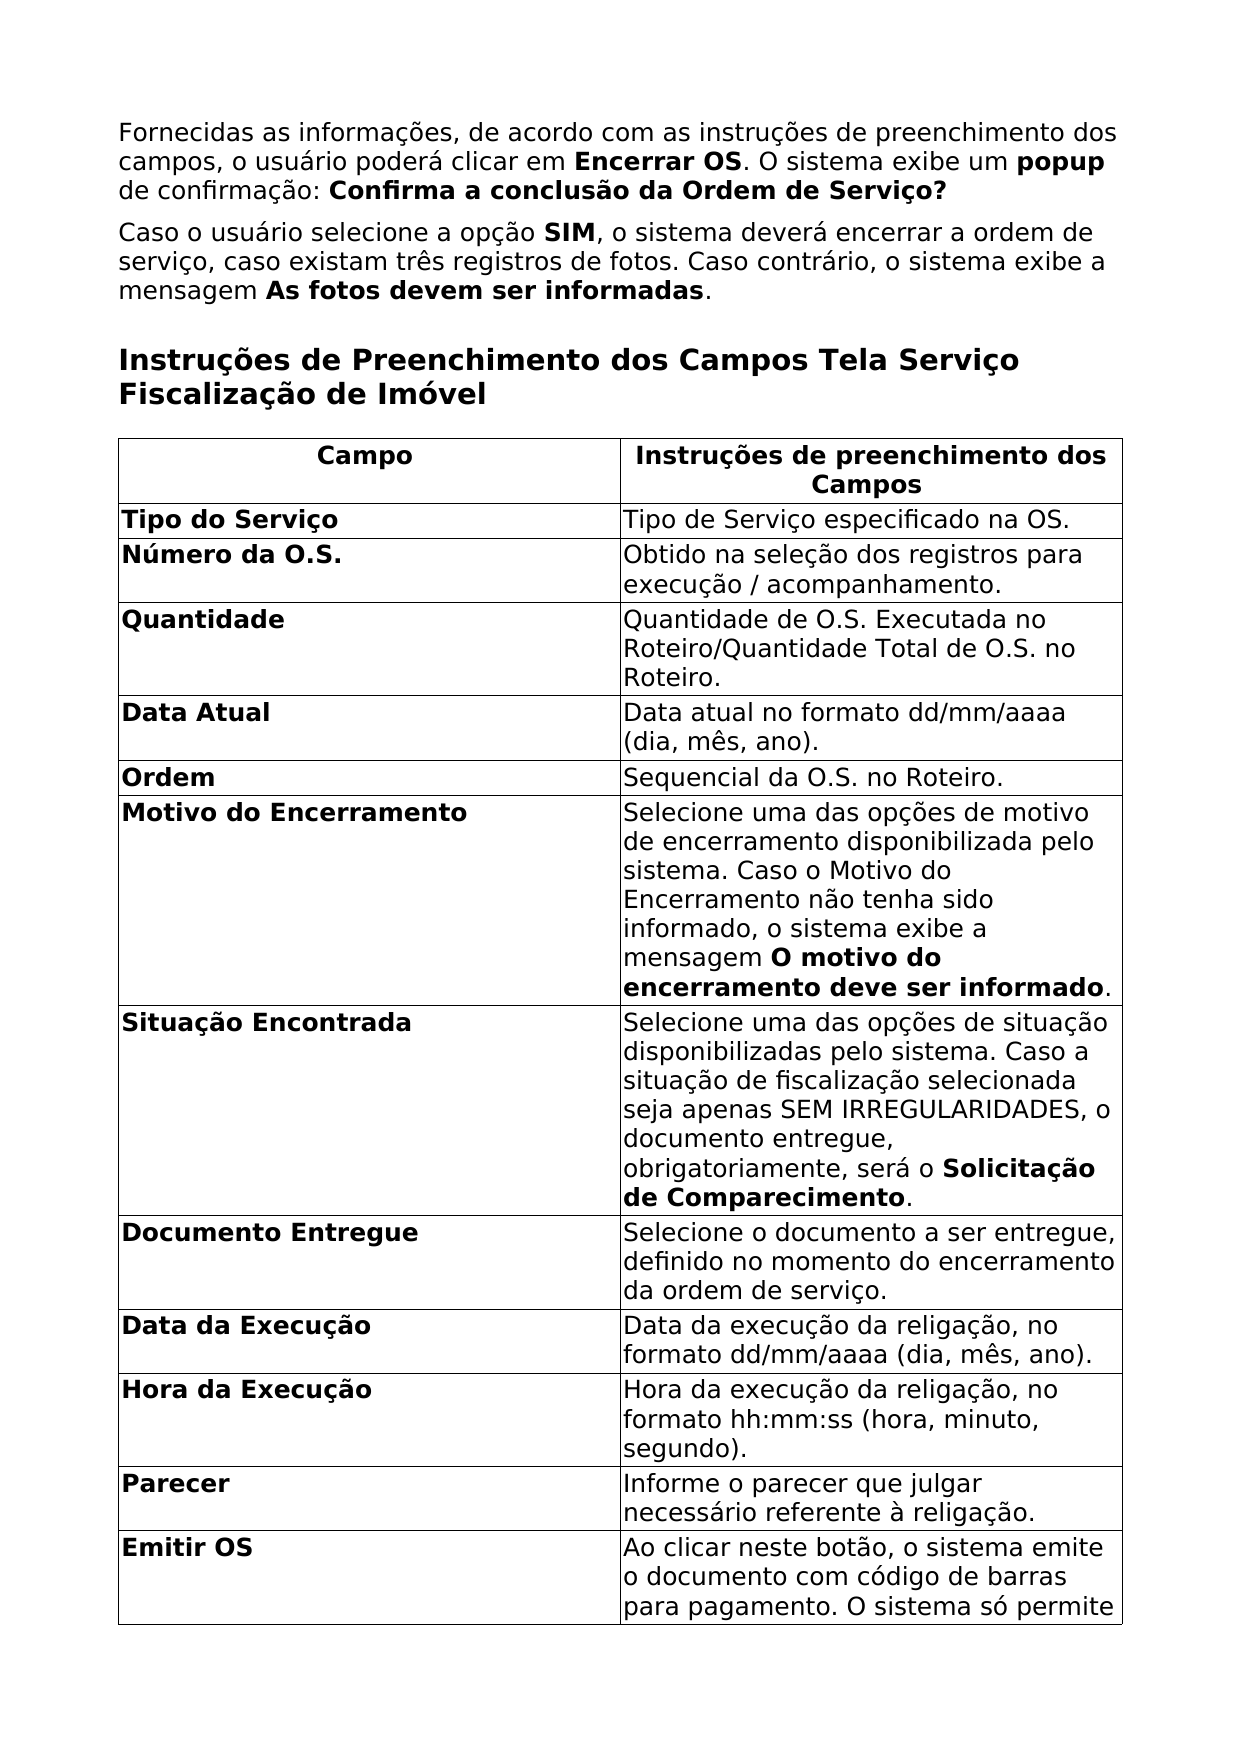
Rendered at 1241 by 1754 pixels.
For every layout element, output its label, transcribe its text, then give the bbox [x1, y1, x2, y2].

table_cell Informe o parecer que julgar necessário referente à religação. [621, 1467, 1122, 1530]
table_cell Quantidade de O.S. Executada no Roteiro/Quantidade Total de O.S. no Roteiro. [621, 603, 1122, 695]
table_cell Hora da execução da religação, no formato hh:mm:ss (hora, minuto, segundo). [621, 1374, 1122, 1466]
table_cell Data da execução da religação, no formato dd/mm/aaaa (dia, mês, ano). [621, 1310, 1122, 1373]
table_cell Data da Execução [119, 1310, 620, 1373]
table_header Campo [119, 439, 620, 503]
table_cell Selecione uma das opções de situação disponibilizadas pelo sistema. Caso a situação de fiscalização selecionada seja apenas SEM IRREGULARIDADES, o documento entregue, obrigatoriamente, será o Solicitação de Comparecimento. [621, 1006, 1122, 1215]
table_cell Data atual no formato dd/mm/aaaa (dia, mês, ano). [621, 696, 1122, 760]
table_cell Ao clicar neste botão, o sistema emite o documento com código de barras para pagamento. O sistema só permite [621, 1531, 1122, 1624]
subtitle Instruções de Preenchimento dos Campos Tela Serviço Fiscalização de Imóvel [118, 343, 1122, 411]
table_cell Selecione o documento a ser entregue, definido no momento do encerramento da ordem de serviço. [621, 1216, 1122, 1308]
table_cell Tipo do Serviço [119, 504, 620, 538]
table_cell Obtido na seleção dos registros para execução / acompanhamento. [621, 539, 1122, 602]
table_cell Número da O.S. [119, 539, 620, 602]
table_cell Hora da Execução [119, 1374, 620, 1466]
table_cell Selecione uma das opções de motivo de encerramento disponibilizada pelo sistema. Caso o Motivo do Encerramento não tenha sido informado, o sistema exibe a mensagem O motivo do encerramento deve ser informado. [621, 796, 1122, 1005]
table_cell Quantidade [119, 603, 620, 695]
table_cell Data Atual [119, 696, 620, 760]
table_cell Sequencial da O.S. no Roteiro. [621, 761, 1122, 795]
table_cell Situação Encontrada [119, 1006, 620, 1215]
table_cell Emitir OS [119, 1531, 620, 1624]
text Caso o usuário selecione a opção SIM, o sistema deverá encerrar a ordem de serviço, caso existam três registros de fotos. Caso contrário, o sistema exibe a mensagem As fotos devem ser informadas. [118, 218, 1122, 306]
table_header Instruções de preenchimento dos Campos [621, 439, 1122, 503]
table_cell Ordem [119, 761, 620, 795]
table_cell Motivo do Encerramento [119, 796, 620, 1005]
table_cell Parecer [119, 1467, 620, 1530]
table_cell Tipo de Serviço especificado na OS. [621, 504, 1122, 538]
text Fornecidas as informações, de acordo com as instruções de preenchimento dos campos, o usuário poderá clicar em Encerrar OS. O sistema exibe um popup de confirmação: Confirma a conclusão da Ordem de Serviço? [118, 118, 1122, 206]
table_cell Documento Entregue [119, 1216, 620, 1308]
